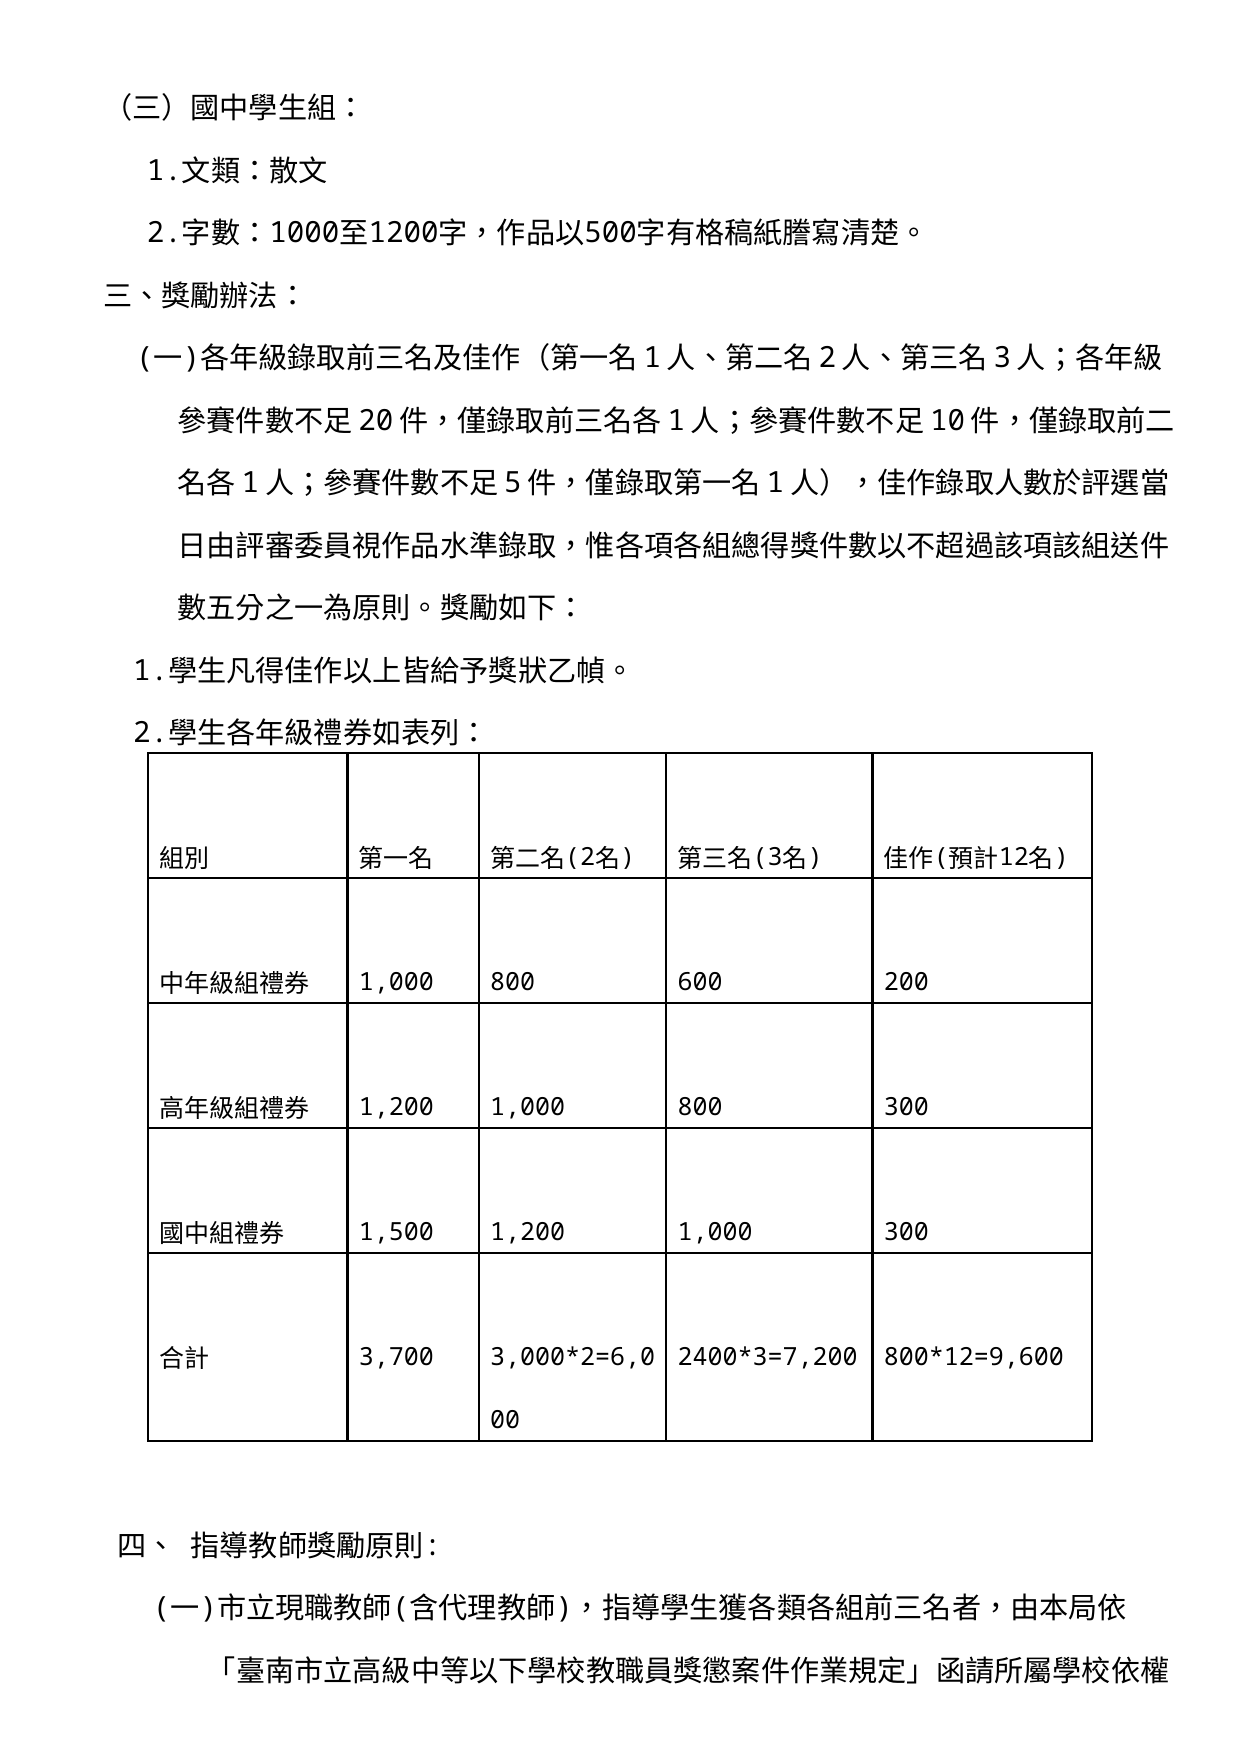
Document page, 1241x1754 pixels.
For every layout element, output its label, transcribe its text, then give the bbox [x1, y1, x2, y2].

table_header 組別 [149, 754, 346, 877]
table_cell 2400*3=7,200 [667, 1254, 871, 1439]
table_header 第二名(2名) [480, 754, 665, 877]
text 1.文類：散文 [59, 127, 1181, 189]
table_cell 800 [667, 1004, 871, 1127]
table_cell 1,200 [480, 1129, 665, 1252]
text 2.字數：1000至1200字，作品以500字有格稿紙謄寫清楚。 [59, 189, 1181, 252]
text (一)市立現職教師(含代理教師)，指導學生獲各類各組前三名者，由本局依「臺南市立高級中等以下學校教職員獎懲案件作業規定」函請所屬學校依權 [153, 1564, 1181, 1689]
text (一)各年級錄取前三名及佳作（第一名1人、第二名2人、第三名3人；各年級參賽件數不足20件，僅錄取前三名各1人；參賽件數不足10件，僅錄取前二名各1人；參賽件數不足5件，僅錄取第一名1人），佳作錄取人數於評選當日由評審委員視作品水準錄取，惟各項各組總得獎件數以不超過該項該組送件數五分之一為原則。獎勵如下： [118, 314, 1181, 627]
table_cell 1,000 [349, 879, 478, 1002]
table_cell 300 [874, 1129, 1091, 1252]
text （三）國中學生組： [59, 64, 1181, 127]
table_cell 300 [874, 1004, 1091, 1127]
table_cell 3,000*2=6,000 [480, 1254, 665, 1439]
table_cell 200 [874, 879, 1091, 1002]
table_cell 600 [667, 879, 871, 1002]
table_header 第一名 [349, 754, 478, 877]
table_header 第三名(3名) [667, 754, 871, 877]
table_cell 1,000 [480, 1004, 665, 1127]
table_cell 高年級組禮券 [149, 1004, 346, 1127]
table_cell 中年級組禮券 [149, 879, 346, 1002]
text 三、獎勵辦法： [59, 252, 1181, 314]
table_cell 800*12=9,600 [874, 1254, 1091, 1439]
text 2.學生各年級禮券如表列： [59, 689, 1181, 752]
table_cell 1,500 [349, 1129, 478, 1252]
table_cell 800 [480, 879, 665, 1002]
text 1.學生凡得佳作以上皆給予獎狀乙幀。 [59, 627, 1181, 689]
table_cell 國中組禮券 [149, 1129, 346, 1252]
table_cell 1,000 [667, 1129, 871, 1252]
table_cell 1,200 [349, 1004, 478, 1127]
table_header 佳作(預計12名) [874, 754, 1091, 877]
table_cell 合計 [149, 1254, 346, 1439]
text 四、 指導教師獎勵原則: [117, 1502, 1181, 1564]
table_cell 3,700 [349, 1254, 478, 1439]
